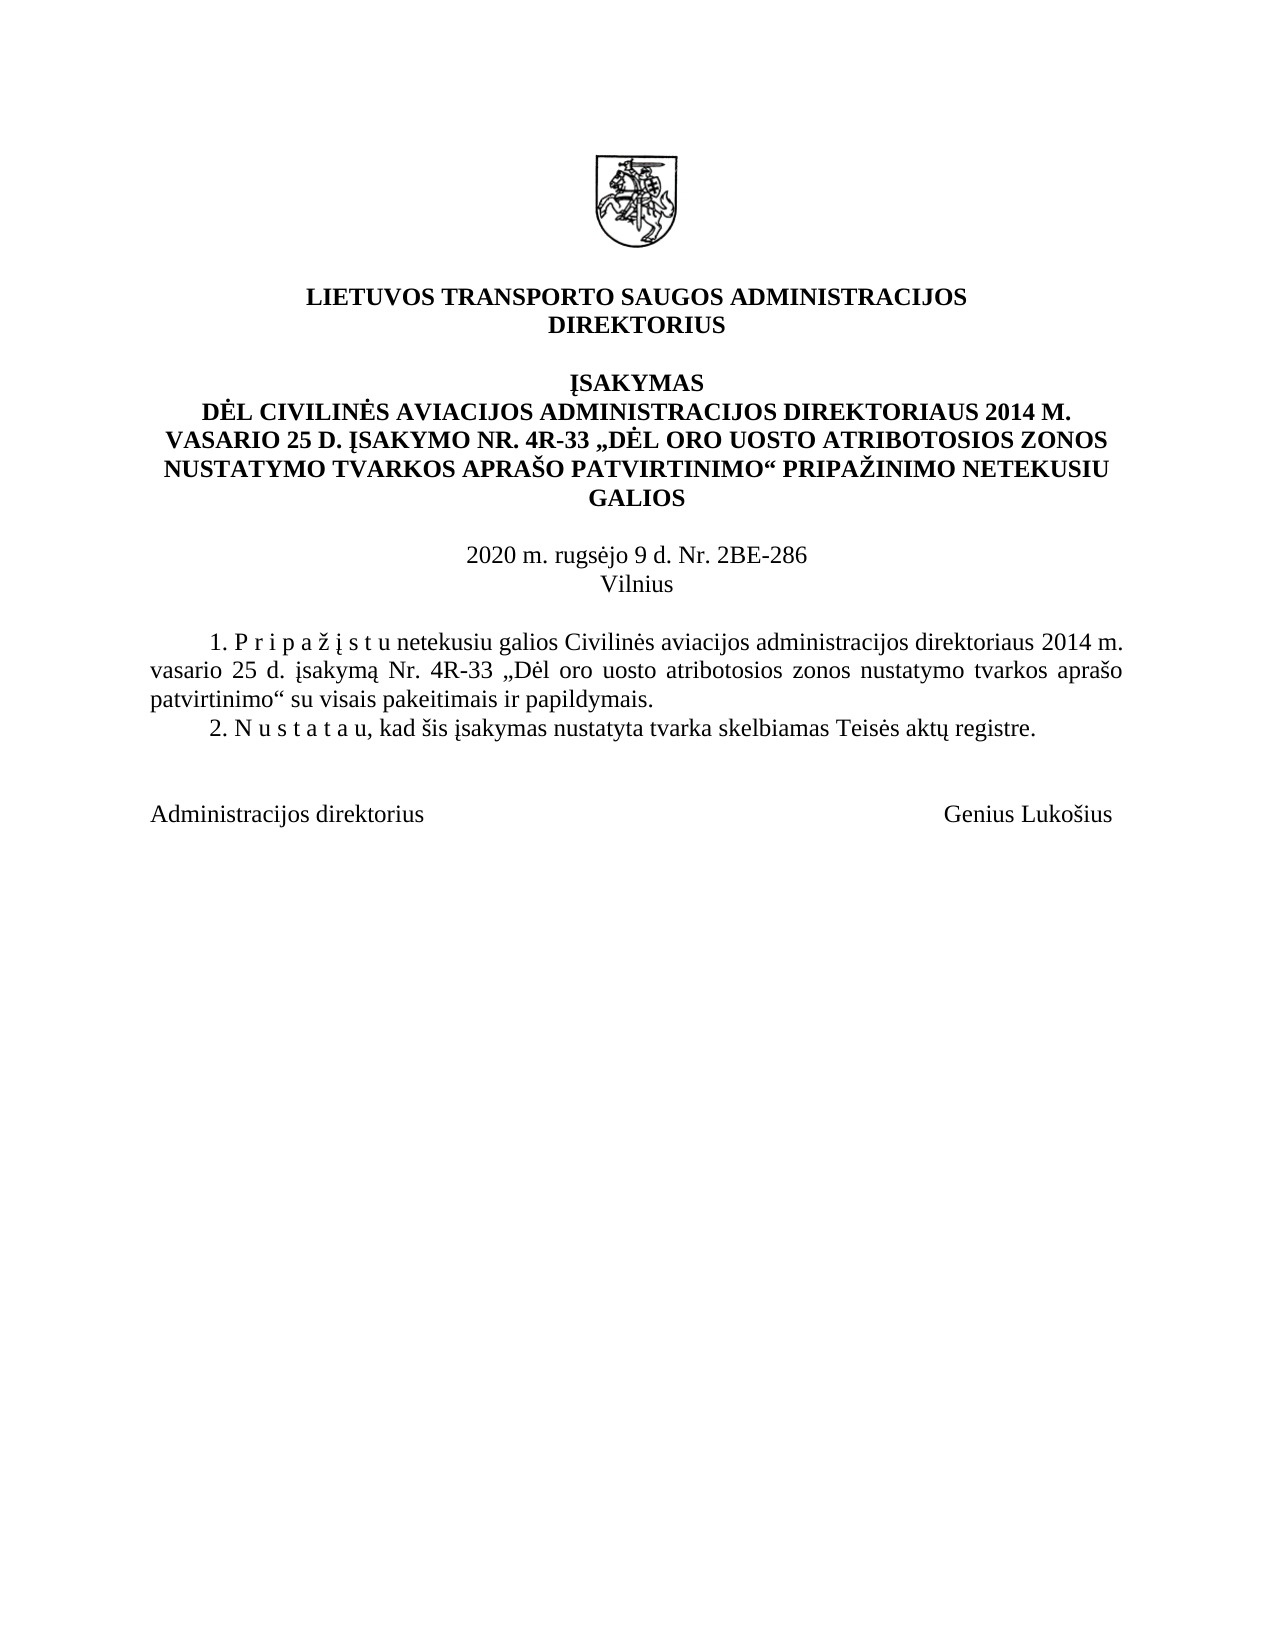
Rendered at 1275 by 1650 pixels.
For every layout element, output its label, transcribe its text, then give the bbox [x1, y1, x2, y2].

text LIETUVOS TRANSPORTO SAUGOS ADMINISTRACIJOS [150, 282, 1123, 311]
text 2. N u s t a t a u, kad šis įsakymas nustatyta tvarka skelbiamas Teisės aktų registre. [150, 713, 1123, 742]
text 2020 m. rugsėjo 9 d. Nr. 2BE-286 [150, 541, 1123, 569]
text Administracijos direktorius Genius Lukošius [150, 799, 1123, 828]
text 1. P r i p a ž į s t u netekusiu galios Civilinės aviacijos administracijos direktoriaus 2014 m. vasario 25 d. įsakymą Nr. 4R-33 „Dėl oro uosto atribotosios zonos nustatymo tvarkos aprašo patvirtinimo“ su visais pakeitimais ir papildymais. [150, 627, 1123, 713]
text ĮSAKYMAS [150, 368, 1123, 397]
text Vilnius [150, 569, 1123, 598]
text DIREKTORIUS [150, 311, 1123, 339]
text DĖL CIVILINĖS AVIACIJOS ADMINISTRACIJOS DIREKTORIAUS 2014 M. VASARIO 25 D. ĮSAKYMO NR. 4R-33 „DĖL ORO UOSTO ATRIBOTOSIOS ZONOS NUSTATYMO TVARKOS APRAŠO PATVIRTINIMO“ PRIPAŽINIMO NETEKUSIU GALIOS [150, 397, 1123, 512]
